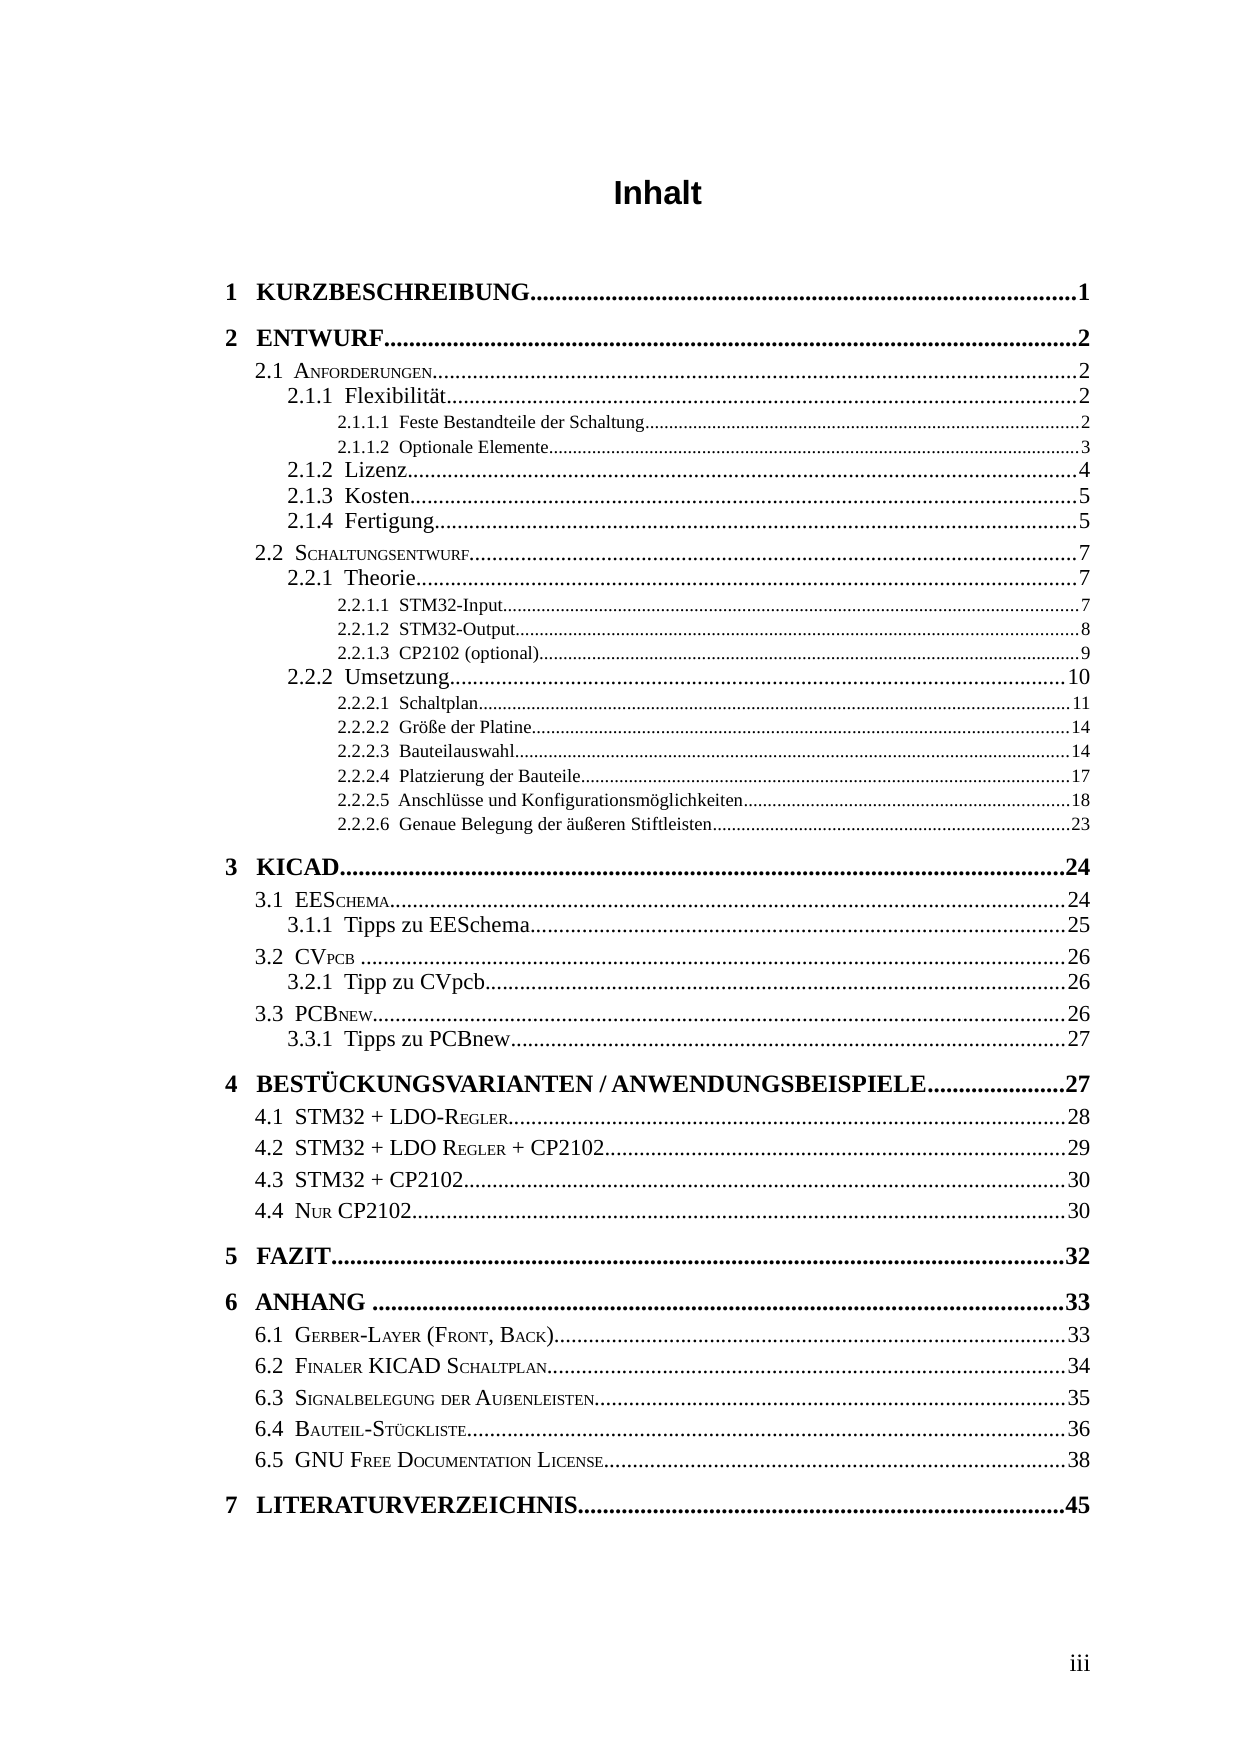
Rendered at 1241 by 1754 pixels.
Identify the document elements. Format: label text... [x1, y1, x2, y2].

text 4.4 Nur CP2102 30 [254, 1198, 1090, 1223]
text 3.2.1 Tipp zu CVpcb 26 [287, 969, 1090, 995]
text 2.1.2 Lizenz 4 [287, 457, 1090, 483]
text 2.2.1.3 CP2102 (optional) 9 [337, 643, 1090, 663]
text 6.1 Gerber-Layer (Front, Back) 33 [254, 1322, 1090, 1347]
text 2.2.1.2 STM32-Output 8 [337, 618, 1090, 639]
text 6.2 Finaler KICAD Schaltplan 34 [254, 1353, 1090, 1378]
text 7 Literaturverzeichnis 45 [225, 1491, 1090, 1519]
text 2.2.2.3 Bauteilauswahl 14 [337, 741, 1090, 762]
text 3 KICAD 24 [225, 853, 1090, 881]
text 2.2.1.1 STM32-Input 7 [337, 594, 1090, 615]
text 2.2.2 Umsetzung 10 [287, 663, 1090, 689]
text 2.2.2.4 Platzierung der Bauteile 17 [337, 765, 1090, 786]
text 2 Entwurf 2 [225, 324, 1090, 352]
text 6.5 GNU Free Documentation License 38 [254, 1447, 1090, 1473]
text 2.1.1.2 Optionale Elemente 3 [337, 436, 1090, 457]
text 2.2.2.6 Genaue Belegung der äußeren Stiftleisten 23 [337, 814, 1090, 835]
text 2.2.2.5 Anschlüsse und Konfigurationsmöglichkeiten 18 [337, 790, 1090, 810]
text 2.2.2.1 Schaltplan 11 [337, 693, 1090, 713]
text 4 Bestückungsvarianten / Anwendungsbeispiele 27 [225, 1070, 1090, 1098]
text 2.1.1 Flexibilität 2 [287, 383, 1090, 409]
text 4.2 STM32 + LDO Regler + CP2102 29 [254, 1135, 1090, 1161]
text 6 Anhang 33 [225, 1288, 1090, 1316]
text 2.1.1.1 Feste Bestandteile der Schaltung 2 [337, 412, 1090, 433]
text 2.2.2.2 Größe der Platine 14 [337, 717, 1090, 738]
subtitle Inhalt [225, 175, 1090, 212]
text 5 Fazit 32 [225, 1242, 1090, 1269]
text 3.1.1 Tipps zu EESchema 25 [287, 912, 1090, 938]
text 2.1.3 Kosten 5 [287, 483, 1090, 508]
text 2.2.1 Theorie 7 [287, 565, 1090, 591]
text 4.3 STM32 + CP2102 30 [254, 1167, 1090, 1192]
text 6.3 Signalbelegung der Außenleisten 35 [254, 1384, 1090, 1410]
text 6.4 Bauteil-Stückliste 36 [254, 1416, 1090, 1441]
text 3.3 PCBnew 26 [254, 1001, 1090, 1026]
text 3.1 EESchema 24 [254, 887, 1090, 912]
text 3.2 CVpcb 26 [254, 944, 1090, 969]
text 2.2 Schaltungsentwurf 7 [254, 540, 1090, 565]
text 2.1.4 Fertigung 5 [287, 508, 1090, 534]
text 1 Kurzbeschreibung 1 [225, 278, 1090, 306]
text 4.1 STM32 + LDO-Regler 28 [254, 1104, 1090, 1129]
text 3.3.1 Tipps zu PCBnew 27 [287, 1026, 1090, 1052]
text 2.1 Anforderungen 2 [254, 358, 1090, 383]
